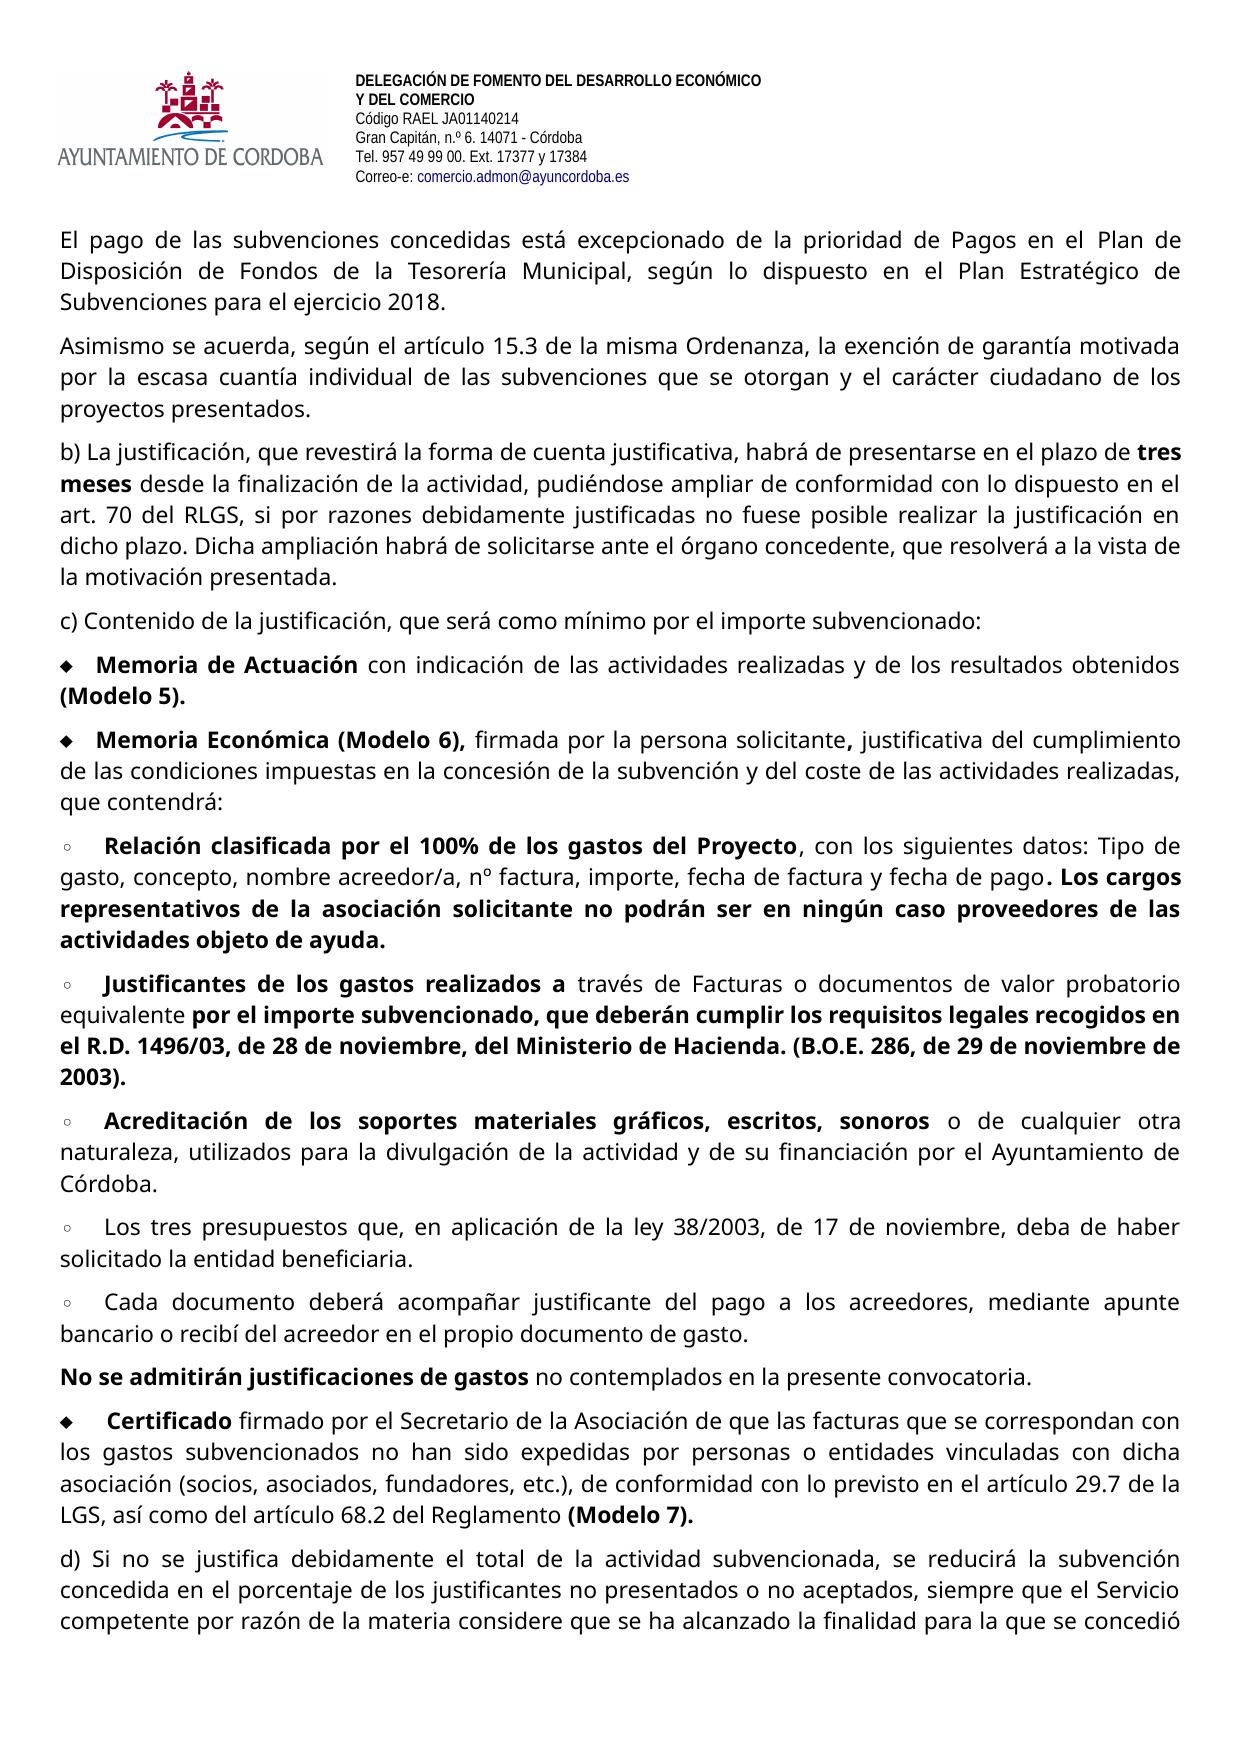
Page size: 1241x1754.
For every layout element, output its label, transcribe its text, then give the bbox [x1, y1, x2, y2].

list Los tres presupuestos que, en aplicación de la ley 38/2003, de 17 de noviembre, deba de haber solicitado la entidad beneficiaria. [59, 1211, 1182, 1274]
picture [57, 71, 324, 166]
text c) Contenido de la justificación, que será como mínimo por el importe subvencionado: [59, 605, 1182, 636]
list Memoria Económica (Modelo 6), firmada por la persona solicitante, justificativa del cumplimiento de las condiciones impuestas en la concesión de la subvención y del coste de las actividades realizadas, que contendrá: [59, 724, 1182, 818]
text El pago de las subvenciones concedidas está excepcionado de la prioridad de Pagos en el Plan de Disposición de Fondos de la Tesorería Municipal, según lo dispuesto en el Plan Estratégico de Subvenciones para el ejercicio 2018. [59, 224, 1182, 318]
list Memoria de Actuación con indicación de las actividades realizadas y de los resultados obtenidos (Modelo 5). [59, 649, 1182, 711]
list Cada documento deberá acompañar justificante del pago a los acreedores, mediante apunte bancario o recibí del acreedor en el propio documento de gasto. [59, 1286, 1182, 1349]
list Certificado firmado por el Secretario de la Asociación de que las facturas que se correspondan con los gastos subvencionados no han sido expedidas por personas o entidades vinculadas con dicha asociación (socios, asociados, fundadores, etc.), de conformidad con lo previsto en el artículo 29.7 de la LGS, así como del artículo 68.2 del Reglamento (Modelo 7). [59, 1405, 1182, 1530]
list Relación clasificada por el 100% de los gastos del Proyecto, con los siguientes datos: Tipo de gasto, concepto, nombre acreedor/a, nº factura, importe, fecha de factura y fecha de pago. Los cargos representativos de la asociación solicitante no podrán ser en ningún caso proveedores de las actividades objeto de ayuda. [59, 830, 1182, 955]
text d) Si no se justifica debidamente el total de la actividad subvencionada, se reducirá la subvención concedida en el porcentaje de los justificantes no presentados o no aceptados, siempre que el Servicio competente por razón de la materia considere que se ha alcanzado la finalidad para la que se concedió [59, 1543, 1182, 1636]
text b) La justificación, que revestirá la forma de cuenta justificativa, habrá de presentarse en el plazo de tres meses desde la finalización de la actividad, pudiéndose ampliar de conformidad con lo dispuesto en el art. 70 del RLGS, si por razones debidamente justificadas no fuese posible realizar la justificación en dicho plazo. Dicha ampliación habrá de solicitarse ante el órgano concedente, que resolverá a la vista de la motivación presentada. [59, 436, 1182, 593]
text Asimismo se acuerda, según el artículo 15.3 de la misma Ordenanza, la exención de garantía motivada por la escasa cuantía individual de las subvenciones que se otorgan y el carácter ciudadano de los proyectos presentados. [59, 330, 1182, 424]
list Justificantes de los gastos realizados a través de Facturas o documentos de valor probatorio equivalente por el importe subvencionado, que deberán cumplir los requisitos legales recogidos en el R.D. 1496/03, de 28 de noviembre, del Ministerio de Hacienda. (B.O.E. 286, de 29 de noviembre de 2003). [59, 968, 1182, 1093]
list Acreditación de los soportes materiales gráficos, escritos, sonoros o de cualquier otra naturaleza, utilizados para la divulgación de la actividad y de su financiación por el Ayuntamiento de Córdoba. [59, 1105, 1182, 1199]
text No se admitirán justificaciones de gastos no contemplados en la presente convocatoria. [59, 1361, 1182, 1393]
